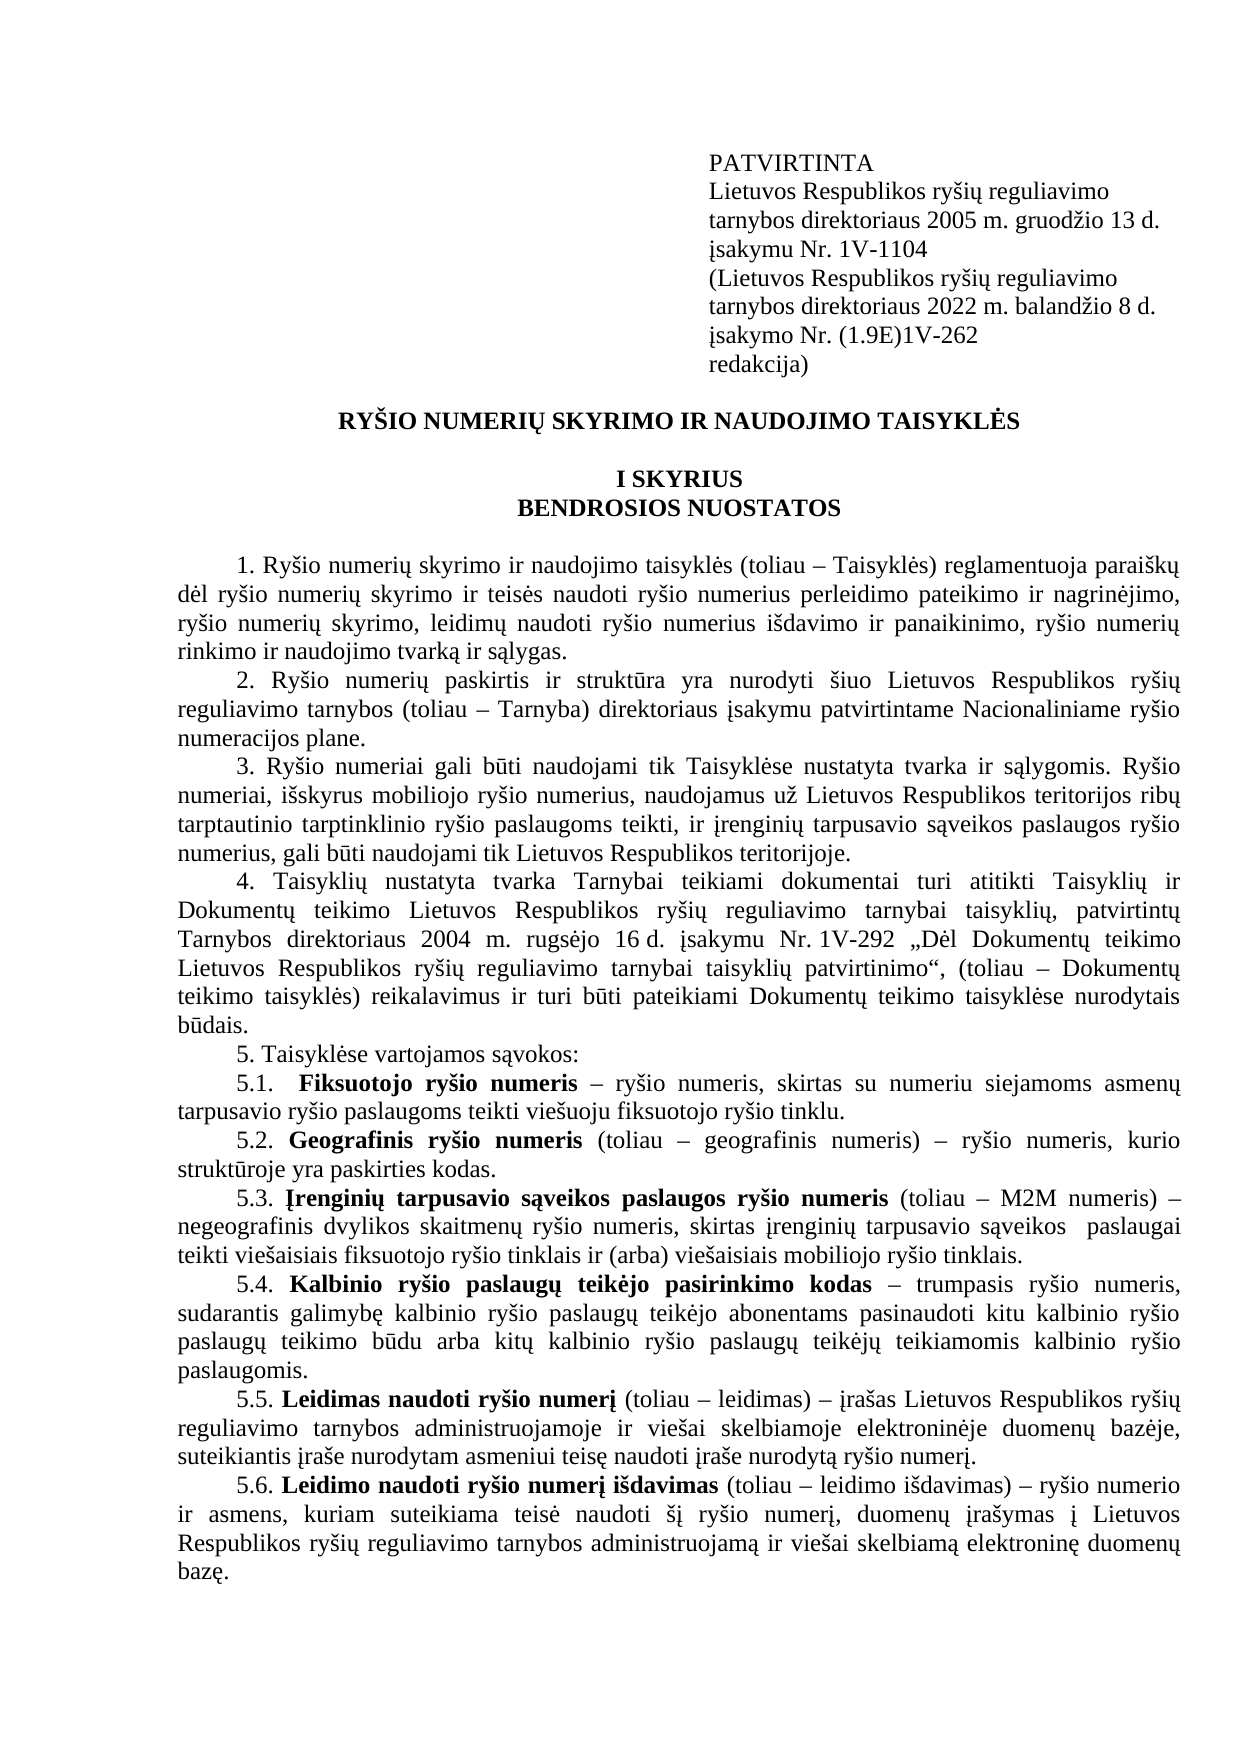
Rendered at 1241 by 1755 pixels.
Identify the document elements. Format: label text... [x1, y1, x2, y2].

text RYŠIO NUMERiŲ skyrimo ir naudojimo TAISYKLĖS [177, 406, 1181, 435]
text 5.3. Įrenginių tarpusavio sąveikos paslaugos ryšio numeris (toliau – M2M numeris) – negeografinis dvylikos skaitmenų ryšio numeris, skirtas įrenginių tarpusavio sąveikos paslaugai teikti viešaisiais fiksuotojo ryšio tinklais ir (arba) viešaisiais mobiliojo ryšio tinklais. [177, 1183, 1181, 1269]
text Lietuvos Respublikos ryšių reguliavimo [709, 176, 1181, 205]
text 5.6. Leidimo naudoti ryšio numerį išdavimas (toliau – leidimo išdavimas) – ryšio numerio ir asmens, kuriam suteikiama teisė naudoti šį ryšio numerį, duomenų įrašymas į Lietuvos Respublikos ryšių reguliavimo tarnybos administruojamą ir viešai skelbiamą elektroninę duomenų bazę. [177, 1470, 1181, 1585]
text I SKYRIUS [177, 464, 1181, 493]
text 1. Ryšio numerių skyrimo ir naudojimo taisyklės (toliau – Taisyklės) reglamentuoja paraiškų dėl ryšio numerių skyrimo ir teisės naudoti ryšio numerius perleidimo pateikimo ir nagrinėjimo, ryšio numerių skyrimo, leidimų naudoti ryšio numerius išdavimo ir panaikinimo, ryšio numerių rinkimo ir naudojimo tvarką ir sąlygas. [177, 550, 1181, 665]
text 5. Taisyklėse vartojamos sąvokos: [177, 1039, 1181, 1068]
text 5.1. Fiksuotojo ryšio numeris – ryšio numeris, skirtas su numeriu siejamoms asmenų tarpusavio ryšio paslaugoms teikti viešuoju fiksuotojo ryšio tinklu. [177, 1068, 1181, 1125]
text 5.4. Kalbinio ryšio paslaugų teikėjo pasirinkimo kodas – trumpasis ryšio numeris, sudarantis galimybę kalbinio ryšio paslaugų teikėjo abonentams pasinaudoti kitu kalbinio ryšio paslaugų teikimo būdu arba kitų kalbinio ryšio paslaugų teikėjų teikiamomis kalbinio ryšio paslaugomis. [177, 1269, 1181, 1384]
text 5.2. Geografinis ryšio numeris (toliau – geografinis numeris) – ryšio numeris, kurio struktūroje yra paskirties kodas. [177, 1125, 1181, 1183]
text PATVIRTINTA [709, 148, 1181, 176]
text BENDROSIOS NUOSTATOs [177, 493, 1181, 521]
text 5.5. Leidimas naudoti ryšio numerį (toliau – leidimas) – įrašas Lietuvos Respublikos ryšių reguliavimo tarnybos administruojamoje ir viešai skelbiamoje elektroninėje duomenų bazėje, suteikiantis įraše nurodytam asmeniui teisę naudoti įraše nurodytą ryšio numerį. [177, 1384, 1181, 1470]
text 4. Taisyklių nustatyta tvarka Tarnybai teikiami dokumentai turi atitikti Taisyklių ir Dokumentų teikimo Lietuvos Respublikos ryšių reguliavimo tarnybai taisyklių, patvirtintų Tarnybos direktoriaus 2004 m. rugsėjo 16 d. įsakymu Nr. 1V-292 „Dėl Dokumentų teikimo Lietuvos Respublikos ryšių reguliavimo tarnybai taisyklių patvirtinimo“, (toliau – Dokumentų teikimo taisyklės) reikalavimus ir turi būti pateikiami Dokumentų teikimo taisyklėse nurodytais būdais. [177, 866, 1181, 1039]
text tarnybos direktoriaus 2022 m. balandžio 8 d. įsakymo Nr. (1.9E)1V-262 [709, 291, 1181, 349]
text 2. Ryšio numerių paskirtis ir struktūra yra nurodyti šiuo Lietuvos Respublikos ryšių reguliavimo tarnybos (toliau – Tarnyba) direktoriaus įsakymu patvirtintame Nacionaliniame ryšio numeracijos plane. [177, 665, 1181, 751]
text 3. Ryšio numeriai gali būti naudojami tik Taisyklėse nustatyta tvarka ir sąlygomis. Ryšio numeriai, išskyrus mobiliojo ryšio numerius, naudojamus už Lietuvos Respublikos teritorijos ribų tarptautinio tarptinklinio ryšio paslaugoms teikti, ir įrenginių tarpusavio sąveikos paslaugos ryšio numerius, gali būti naudojami tik Lietuvos Respublikos teritorijoje. [177, 751, 1181, 866]
text redakcija) [709, 349, 1181, 378]
text (Lietuvos Respublikos ryšių reguliavimo [709, 263, 1181, 291]
text tarnybos direktoriaus 2005 m. gruodžio 13 d. įsakymu Nr. 1V-1104 [709, 205, 1181, 263]
